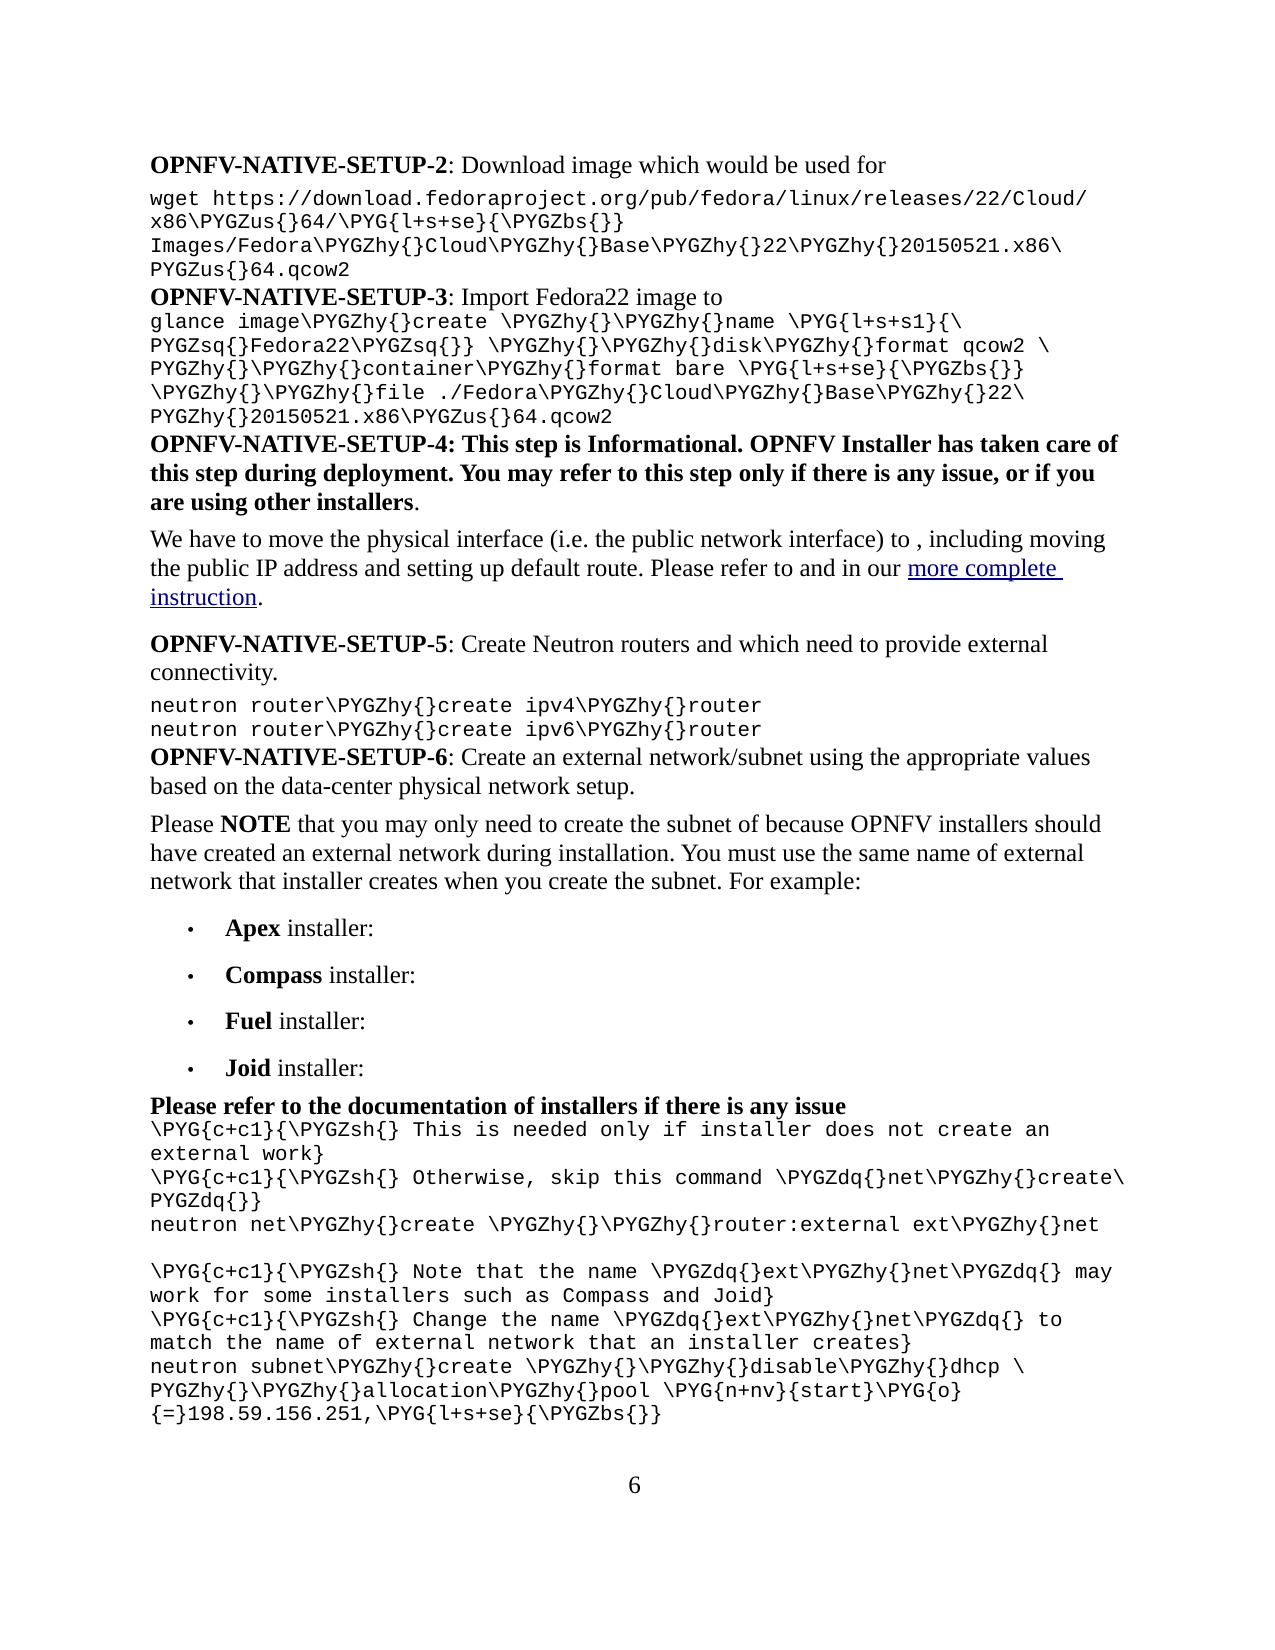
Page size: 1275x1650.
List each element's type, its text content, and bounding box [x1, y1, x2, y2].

text neutron subnet\PYGZhy{}create \PYGZhy{}\PYGZhy{}disable\PYGZhy{}dhcp \PYGZhy{}\PYGZhy{}allocation\PYGZhy{}pool \PYG{n+nv}{start}\PYG{o}{=}198.59.156.251,\PYG{l+s+se}{\PYGZbs{}} [150, 1356, 1125, 1427]
list Apex installer: [187, 913, 1125, 942]
text OPNFV-NATIVE-SETUP-4: This step is Informational. OPNFV Installer has taken care of this step during deployment. You may refer to this step only if there is any issue, or if you are using other installers. [150, 429, 1125, 516]
list Joid installer: [187, 1053, 1125, 1082]
text Please NOTE that you may only need to create the subnet of because OPNFV installers should have created an external network during installation. You must use the same name of external network that installer creates when you create the subnet. For example: [150, 809, 1125, 895]
text Please refer to the documentation of installers if there is any issue [150, 1091, 1125, 1119]
text \PYGZhy{}\PYGZhy{}file ./Fedora\PYGZhy{}Cloud\PYGZhy{}Base\PYGZhy{}22\PYGZhy{}20150521.x86\PYGZus{}64.qcow2 [150, 382, 1125, 429]
text OPNFV-NATIVE-SETUP-2: Download image which would be used for [150, 150, 1125, 179]
text \PYG{c+c1}{\PYGZsh{} Otherwise, skip this command \PYGZdq{}net\PYGZhy{}create\PYGZdq{}} [150, 1167, 1125, 1214]
text We have to move the physical interface (i.e. the public network interface) to , including moving the public IP address and setting up default route. Please refer to and in our more complete instruction. [150, 524, 1125, 611]
text Images/Fedora\PYGZhy{}Cloud\PYGZhy{}Base\PYGZhy{}22\PYGZhy{}20150521.x86\PYGZus{}64.qcow2 [150, 235, 1125, 282]
text OPNFV-NATIVE-SETUP-5: Create Neutron routers and which need to provide external connectivity. [150, 629, 1125, 686]
list Compass installer: [187, 960, 1125, 988]
text glance image\PYGZhy{}create \PYGZhy{}\PYGZhy{}name \PYG{l+s+s1}{\PYGZsq{}Fedora22\PYGZsq{}} \PYGZhy{}\PYGZhy{}disk\PYGZhy{}format qcow2 \PYGZhy{}\PYGZhy{}container\PYGZhy{}format bare \PYG{l+s+se}{\PYGZbs{}} [150, 311, 1125, 382]
text \PYG{c+c1}{\PYGZsh{} This is needed only if installer does not create an external work} [150, 1119, 1125, 1167]
text wget https://download.fedoraproject.org/pub/fedora/linux/releases/22/Cloud/x86\PYGZus{}64/\PYG{l+s+se}{\PYGZbs{}} [150, 188, 1125, 235]
text OPNFV-NATIVE-SETUP-6: Create an external network/subnet using the appropriate values based on the data-center physical network setup. [150, 742, 1125, 800]
text \PYG{c+c1}{\PYGZsh{} Change the name \PYGZdq{}ext\PYGZhy{}net\PYGZdq{} to match the name of external network that an installer creates} [150, 1309, 1125, 1356]
list Fuel installer: [187, 1006, 1125, 1035]
text \PYG{c+c1}{\PYGZsh{} Note that the name \PYGZdq{}ext\PYGZhy{}net\PYGZdq{} may work for some installers such as Compass and Joid} [150, 1261, 1125, 1309]
text neutron router\PYGZhy{}create ipv4\PYGZhy{}router [150, 695, 1125, 719]
text neutron router\PYGZhy{}create ipv6\PYGZhy{}router [150, 719, 1125, 742]
text OPNFV-NATIVE-SETUP-3: Import Fedora22 image to [150, 282, 1125, 311]
text neutron net\PYGZhy{}create \PYGZhy{}\PYGZhy{}router:external ext\PYGZhy{}net [150, 1214, 1125, 1238]
